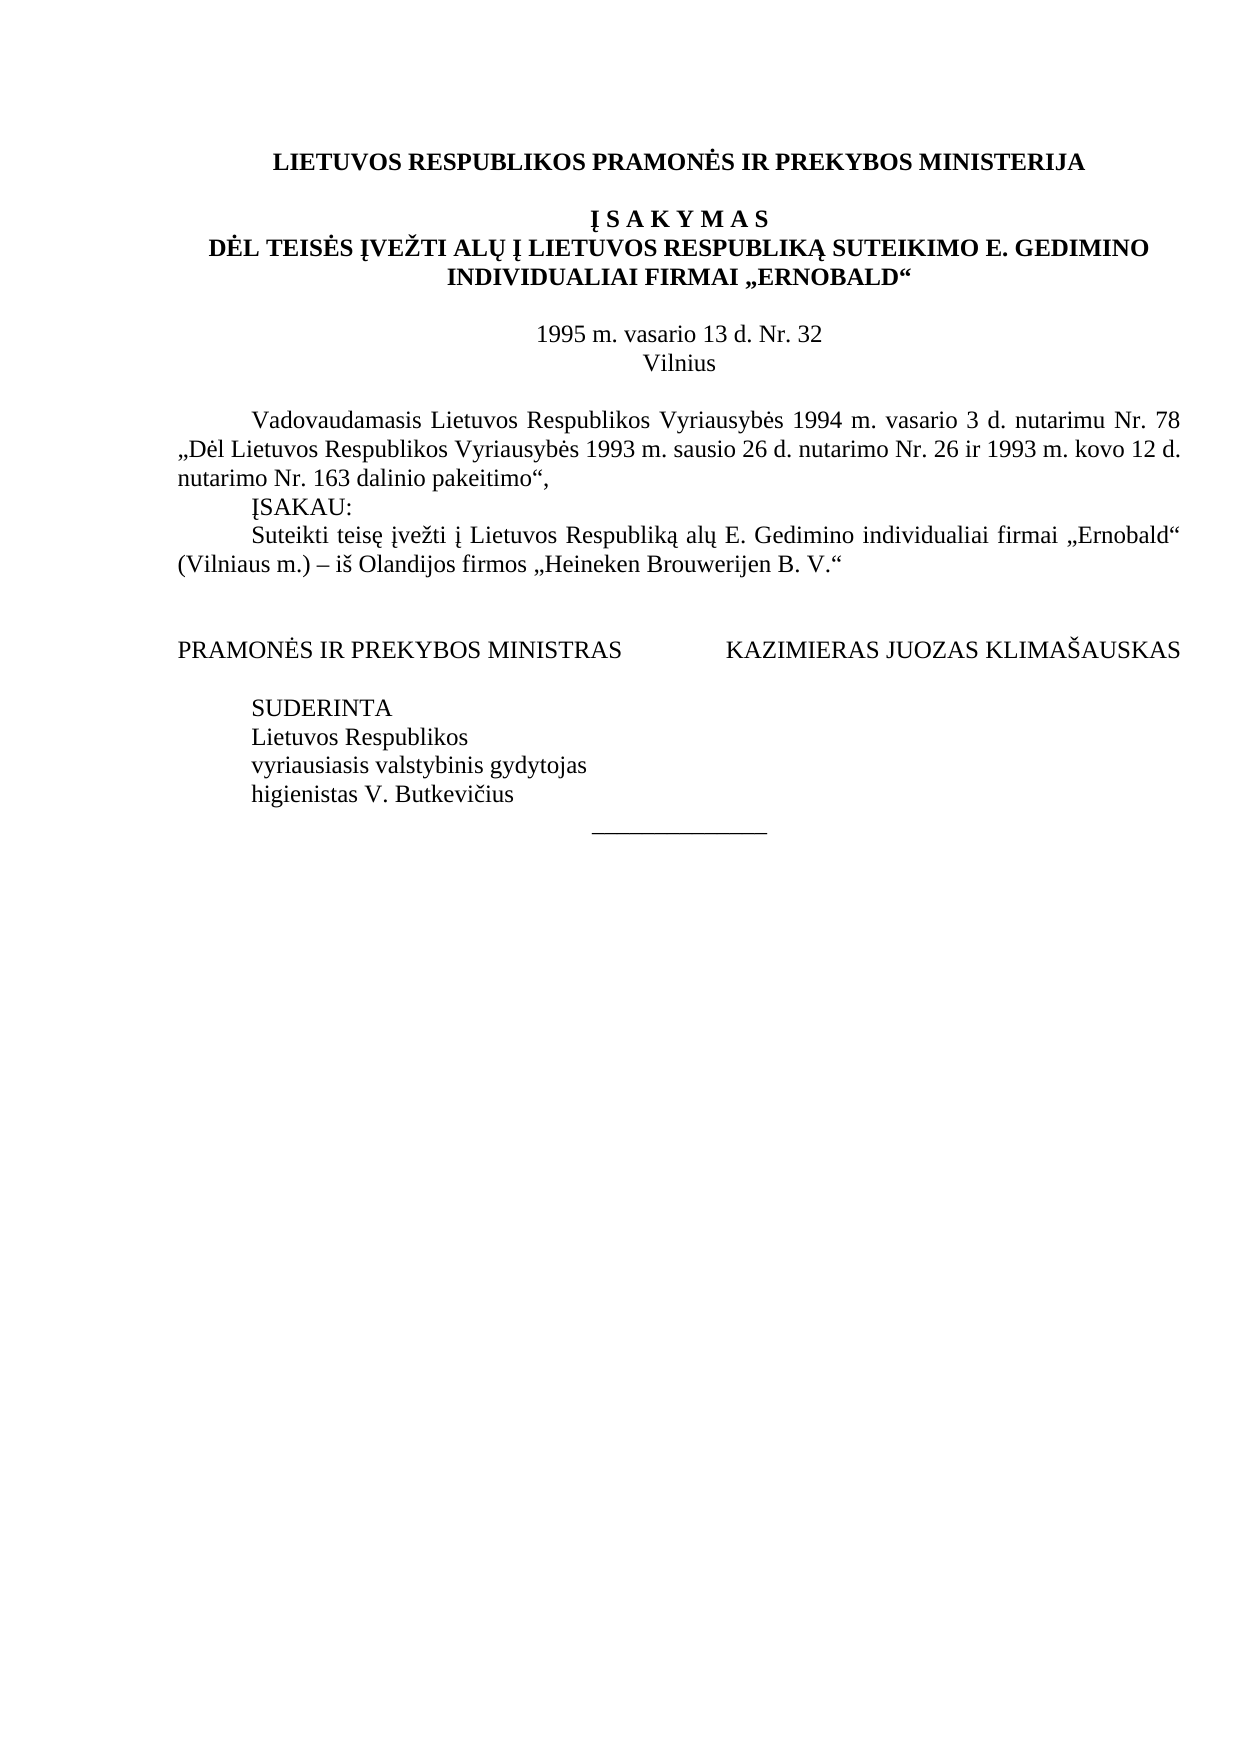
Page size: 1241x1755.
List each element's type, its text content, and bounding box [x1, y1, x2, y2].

text Suteikti teisę įvežti į Lietuvos Respubliką alų E. Gedimino individualiai firmai „Ernobald“ (Vilniaus m.) – iš Olandijos firmos „Heineken Brouwerijen B. V.“ [177, 521, 1181, 578]
text ĮSAKAU: [177, 492, 1181, 521]
text 1995 m. vasario 13 d. Nr. 32 [177, 319, 1181, 348]
text SUDERINTA [177, 693, 1181, 722]
text vyriausiasis valstybinis gydytojas [177, 751, 1181, 779]
text LIETUVOS RESPUBLIKOS PRAMONĖS IR PREKYBOS MINISTERIJA [177, 147, 1181, 176]
text higienistas V. Butkevičius [177, 779, 1181, 808]
text Vilnius [177, 348, 1181, 377]
text Į S A K Y M A S [177, 204, 1181, 233]
text ______________ [177, 808, 1181, 837]
text DĖL TEISĖS ĮVEŽTI ALŲ Į LIETUVOS RESPUBLIKĄ SUTEIKIMO E. GEDIMINO INDIVIDUALIAI FIRMAI „ERNOBALD“ [177, 233, 1181, 291]
text Lietuvos Respublikos [177, 722, 1181, 751]
text Vadovaudamasis Lietuvos Respublikos Vyriausybės 1994 m. vasario 3 d. nutarimu Nr. 78 „Dėl Lietuvos Respublikos Vyriausybės 1993 m. sausio 26 d. nutarimo Nr. 26 ir 1993 m. kovo 12 d. nutarimo Nr. 163 dalinio pakeitimo“, [177, 406, 1181, 492]
text PRAMONĖS IR PREKYBOS MINISTRAS KAZIMIERAS JUOZAS KLIMAŠAUSKAS [177, 636, 1181, 664]
